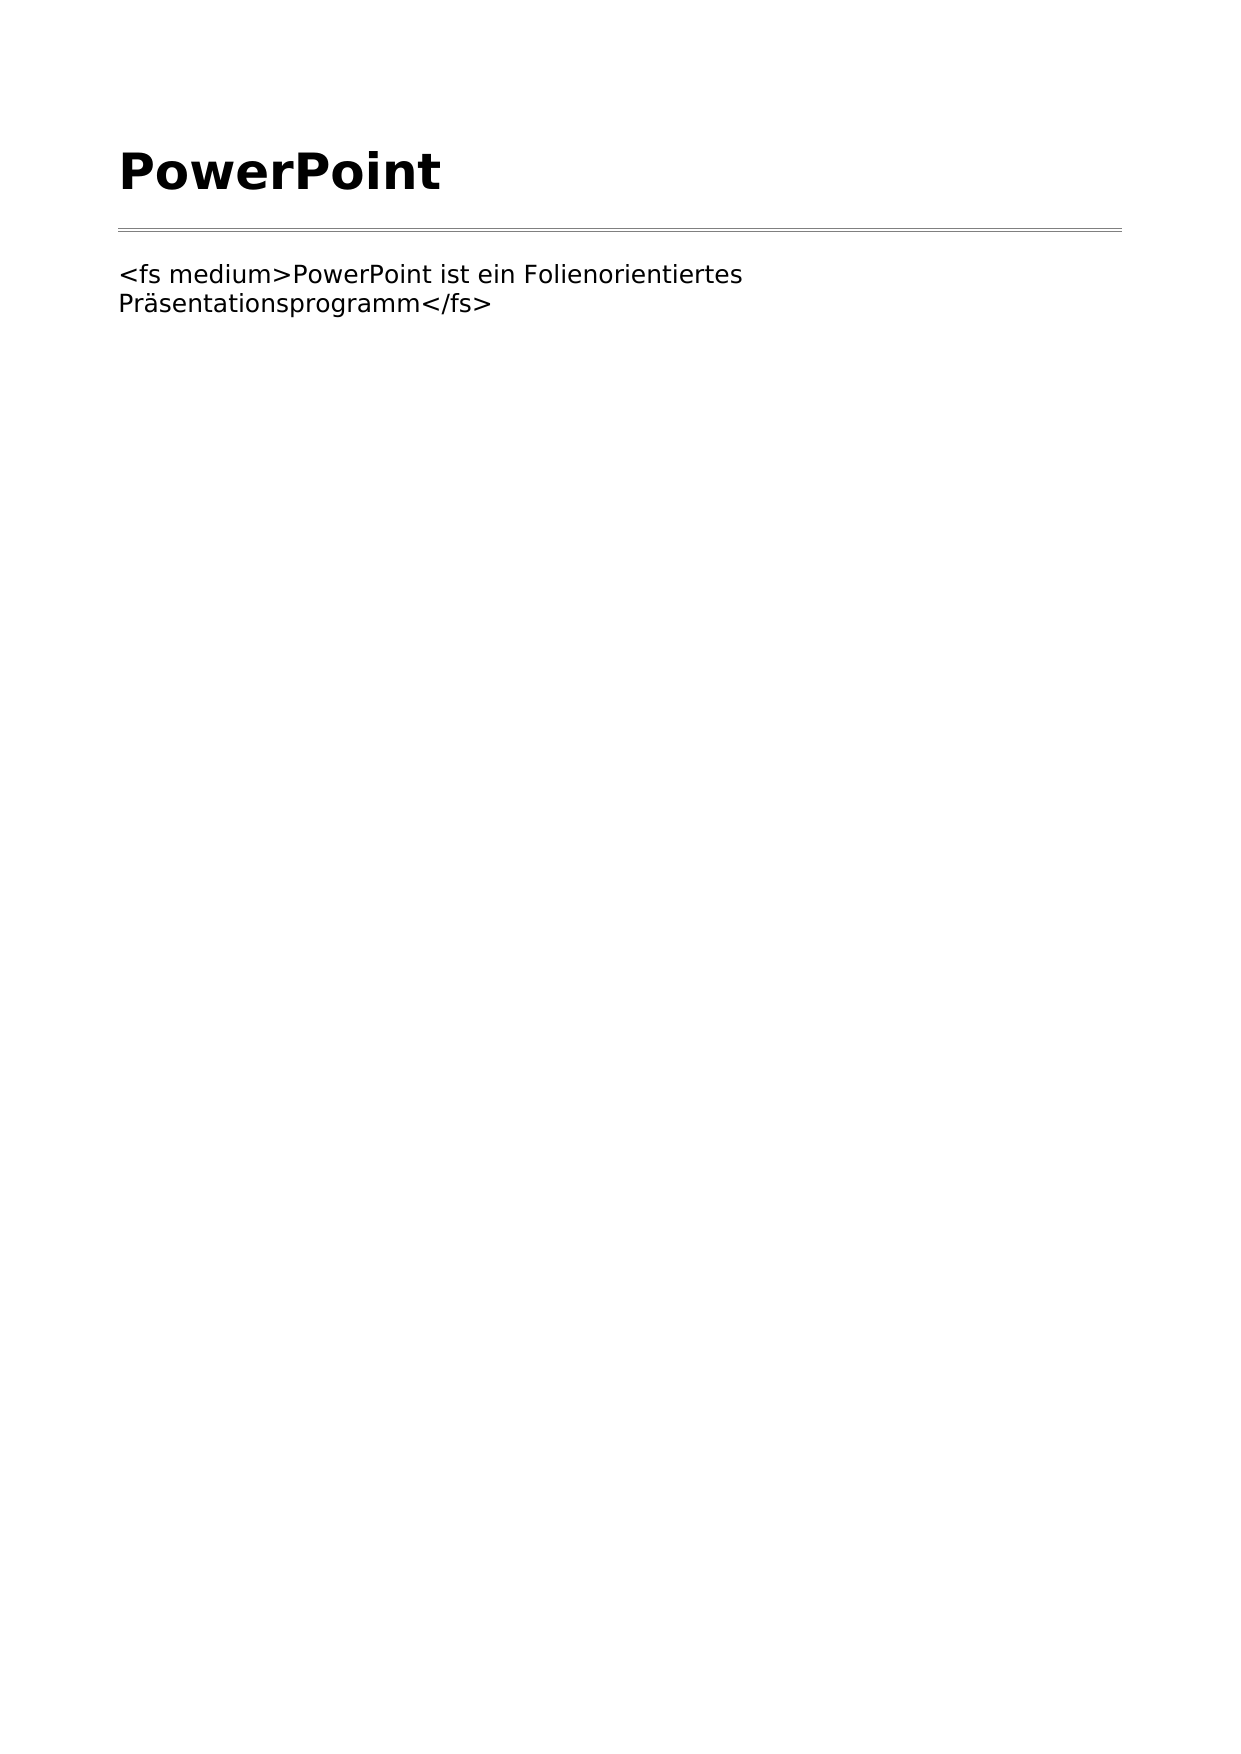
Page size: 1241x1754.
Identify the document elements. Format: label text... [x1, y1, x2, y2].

text <fs medium>PowerPoint ist ein Folienorientiertes Präsentationsprogramm</fs> [118, 260, 1122, 318]
subtitle PowerPoint [118, 143, 1122, 201]
